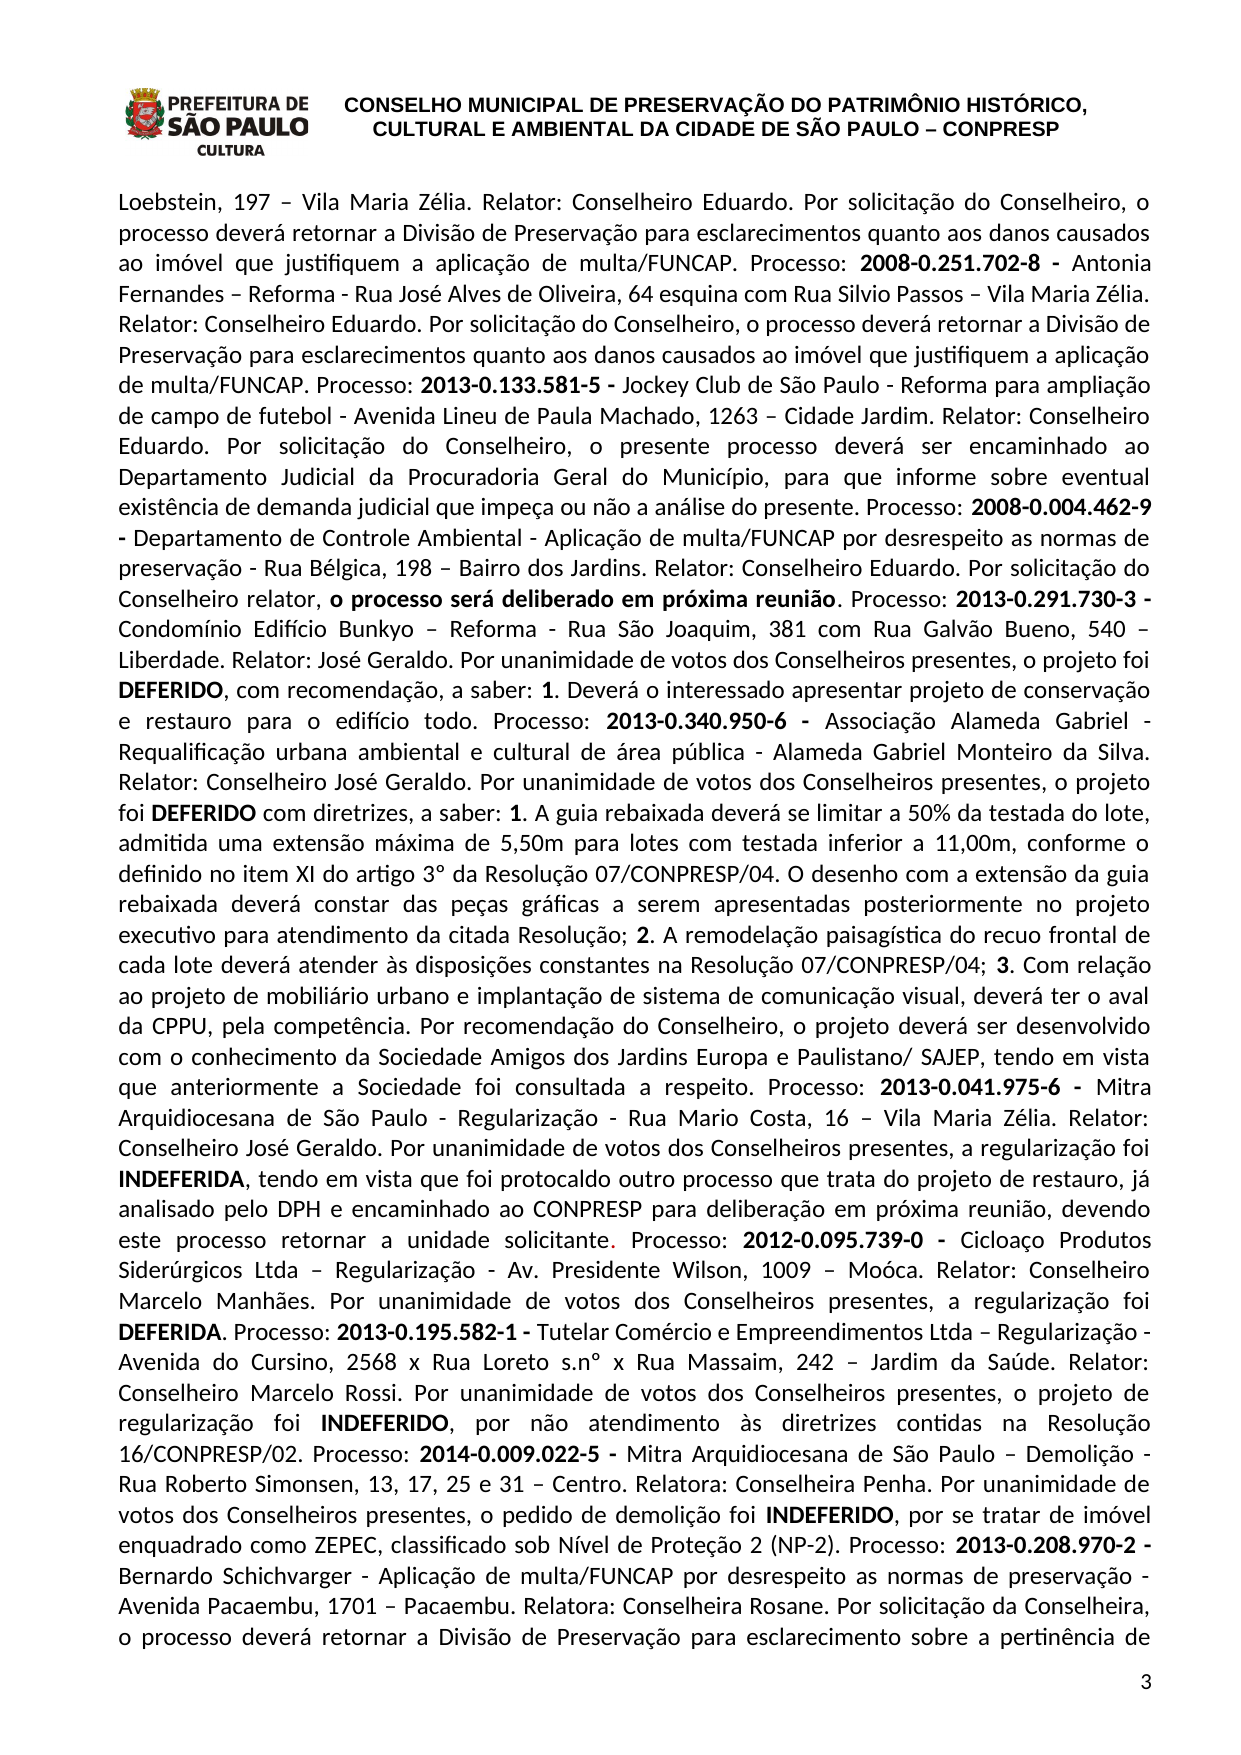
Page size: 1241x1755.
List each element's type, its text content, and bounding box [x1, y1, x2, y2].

text Loebstein, 197 – Vila Maria Zélia. Relator: Conselheiro Eduardo. Por solicitação do Conselheiro, o processo deverá retornar a Divisão de Preservação para esclarecimentos quanto aos danos causados ao imóvel que justifiquem a aplicação de multa/FUNCAP. Processo: 2008-0.251.702-8 - Antonia Fernandes – Reforma - Rua José Alves de Oliveira, 64 esquina com Rua Silvio Passos – Vila Maria Zélia. Relator: Conselheiro Eduardo. Por solicitação do Conselheiro, o processo deverá retornar a Divisão de Preservação para esclarecimentos quanto aos danos causados ao imóvel que justifiquem a aplicação de multa/FUNCAP. Processo: 2013-0.133.581-5 - Jockey Club de São Paulo - Reforma para ampliação de campo de futebol - Avenida Lineu de Paula Machado, 1263 – Cidade Jardim. Relator: Conselheiro Eduardo. Por solicitação do Conselheiro, o presente processo deverá ser encaminhado ao Departamento Judicial da Procuradoria Geral do Município, para que informe sobre eventual existência de demanda judicial que impeça ou não a análise do presente. Processo: 2008-0.004.462-9 - Departamento de Controle Ambiental - Aplicação de multa/FUNCAP por desrespeito as normas de preservação - Rua Bélgica, 198 – Bairro dos Jardins. Relator: Conselheiro Eduardo. Por solicitação do Conselheiro relator, o processo será deliberado em próxima reunião. Processo: 2013-0.291.730-3 - Condomínio Edifício Bunkyo – Reforma - Rua São Joaquim, 381 com Rua Galvão Bueno, 540 – Liberdade. Relator: José Geraldo. Por unanimidade de votos dos Conselheiros presentes, o projeto foi DEFERIDO, com recomendação, a saber: 1. Deverá o interessado apresentar projeto de conservação e restauro para o edifício todo. Processo: 2013-0.340.950-6 - Associação Alameda Gabriel - Requalificação urbana ambiental e cultural de área pública - Alameda Gabriel Monteiro da Silva. Relator: Conselheiro José Geraldo. Por unanimidade de votos dos Conselheiros presentes, o projeto foi DEFERIDO com diretrizes, a saber: 1. A guia rebaixada deverá se limitar a 50% da testada do lote, admitida uma extensão máxima de 5,50m para lotes com testada inferior a 11,00m, conforme o definido no item XI do artigo 3º da Resolução 07/CONPRESP/04. O desenho com a extensão da guia rebaixada deverá constar das peças gráficas a serem apresentadas posteriormente no projeto executivo para atendimento da citada Resolução; 2. A remodelação paisagística do recuo frontal de cada lote deverá atender às disposições constantes na Resolução 07/CONPRESP/04; 3. Com relação ao projeto de mobiliário urbano e implantação de sistema de comunicação visual, deverá ter o aval da CPPU, pela competência. Por recomendação do Conselheiro, o projeto deverá ser desenvolvido com o conhecimento da Sociedade Amigos dos Jardins Europa e Paulistano/ SAJEP, tendo em vista que anteriormente a Sociedade foi consultada a respeito. Processo: 2013-0.041.975-6 - Mitra Arquidiocesana de São Paulo - Regularização - Rua Mario Costa, 16 – Vila Maria Zélia. Relator: Conselheiro José Geraldo. Por unanimidade de votos dos Conselheiros presentes, a regularização foi INDEFERIDA, tendo em vista que foi protocaldo outro processo que trata do projeto de restauro, já analisado pelo DPH e encaminhado ao CONPRESP para deliberação em próxima reunião, devendo este processo retornar a unidade solicitante. Processo: 2012-0.095.739-0 - Cicloaço Produtos Siderúrgicos Ltda – Regularização - Av. Presidente Wilson, 1009 – Moóca. Relator: Conselheiro Marcelo Manhães. Por unanimidade de votos dos Conselheiros presentes, a regularização foi DEFERIDA. Processo: 2013-0.195.582-1 - Tutelar Comércio e Empreendimentos Ltda – Regularização - Avenida do Cursino, 2568 x Rua Loreto s.nº x Rua Massaim, 242 – Jardim da Saúde. Relator: Conselheiro Marcelo Rossi. Por unanimidade de votos dos Conselheiros presentes, o projeto de regularização foi INDEFERIDO, por não atendimento às diretrizes contidas na Resolução 16/CONPRESP/02. Processo: 2014-0.009.022-5 - Mitra Arquidiocesana de São Paulo – Demolição - Rua Roberto Simonsen, 13, 17, 25 e 31 – Centro. Relatora: Conselheira Penha. Por unanimidade de votos dos Conselheiros presentes, o pedido de demolição foi INDEFERIDO, por se tratar de imóvel enquadrado como ZEPEC, classificado sob Nível de Proteção 2 (NP-2). Processo: 2013-0.208.970-2 - Bernardo Schichvarger - Aplicação de multa/FUNCAP por desrespeito as normas de preservação - Avenida Pacaembu, 1701 – Pacaembu. Relatora: Conselheira Rosane. Por solicitação da Conselheira, o processo deverá retornar a Divisão de Preservação para esclarecimento sobre a pertinência de [118, 186, 1152, 1651]
